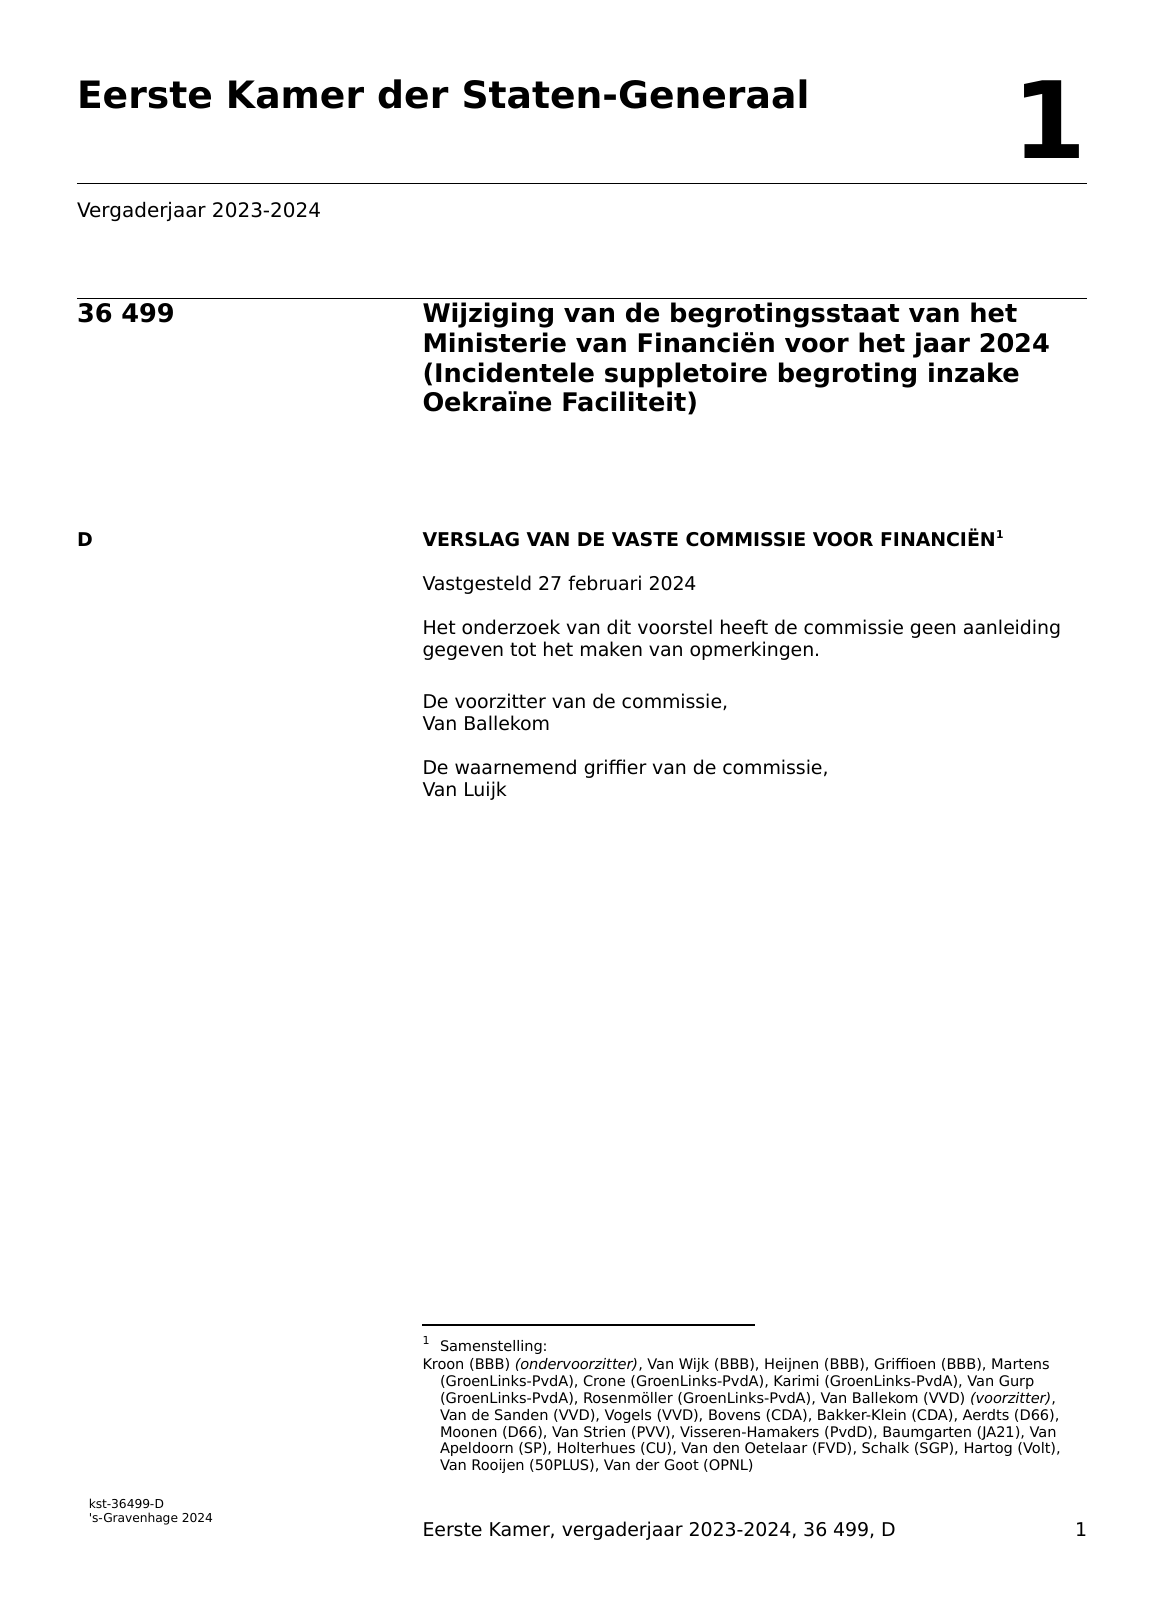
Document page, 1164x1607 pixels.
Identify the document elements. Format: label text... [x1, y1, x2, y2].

text Vastgesteld 27 februari 2024 [422, 573, 1087, 595]
subtitle D VERSLAG VAN DE VASTE COMMISSIE VOOR FINANCIËN [77, 529, 1087, 551]
table_header Eerste Kamer der Staten-Generaal [77, 59, 886, 183]
table_cell Vergaderjaar 2023-2024 [77, 184, 1087, 298]
text Het onderzoek van dit voorstel heeft de commissie geen aanleiding gegeven tot het maken van opmerkingen. [422, 617, 1087, 661]
text kst-36499-D [88, 1497, 323, 1511]
subtitle 36 499 Wijziging van de begrotingsstaat van het Ministerie van Financiën voor het jaar 2024 (Incidentele suppletoire begroting inzake Oekraïne Faciliteit) [77, 299, 1087, 418]
text Samenstelling: [422, 1334, 1087, 1356]
text De voorzitter van de commissie, Van Ballekom [422, 691, 1087, 735]
table_header 1 [886, 59, 1087, 183]
text De waarnemend griffier van de commissie, Van Luijk [422, 757, 1087, 801]
text 's-Gravenhage 2024 [88, 1511, 323, 1525]
text Kroon (BBB) (ondervoorzitter), Van Wijk (BBB), Heijnen (BBB), Griffioen (BBB), Martens (GroenLinks-PvdA), Crone (GroenLinks-PvdA), Karimi (GroenLinks-PvdA), Van Gurp (GroenLinks-PvdA), Rosenmöller (GroenLinks-PvdA), Van Ballekom (VVD) (voorzitter), Van de Sanden (VVD), Vogels (VVD), Bovens (CDA), Bakker-Klein (CDA), Aerdts (D66), Moonen (D66), Van Strien (PVV), Visseren-Hamakers (PvdD), Baumgarten (JA21), Van Apeldoorn (SP), Holterhues (CU), Van den Oetelaar (FVD), Schalk (SGP), Hartog (Volt), Van Rooijen (50PLUS), Van der Goot (OPNL) [422, 1356, 1087, 1474]
